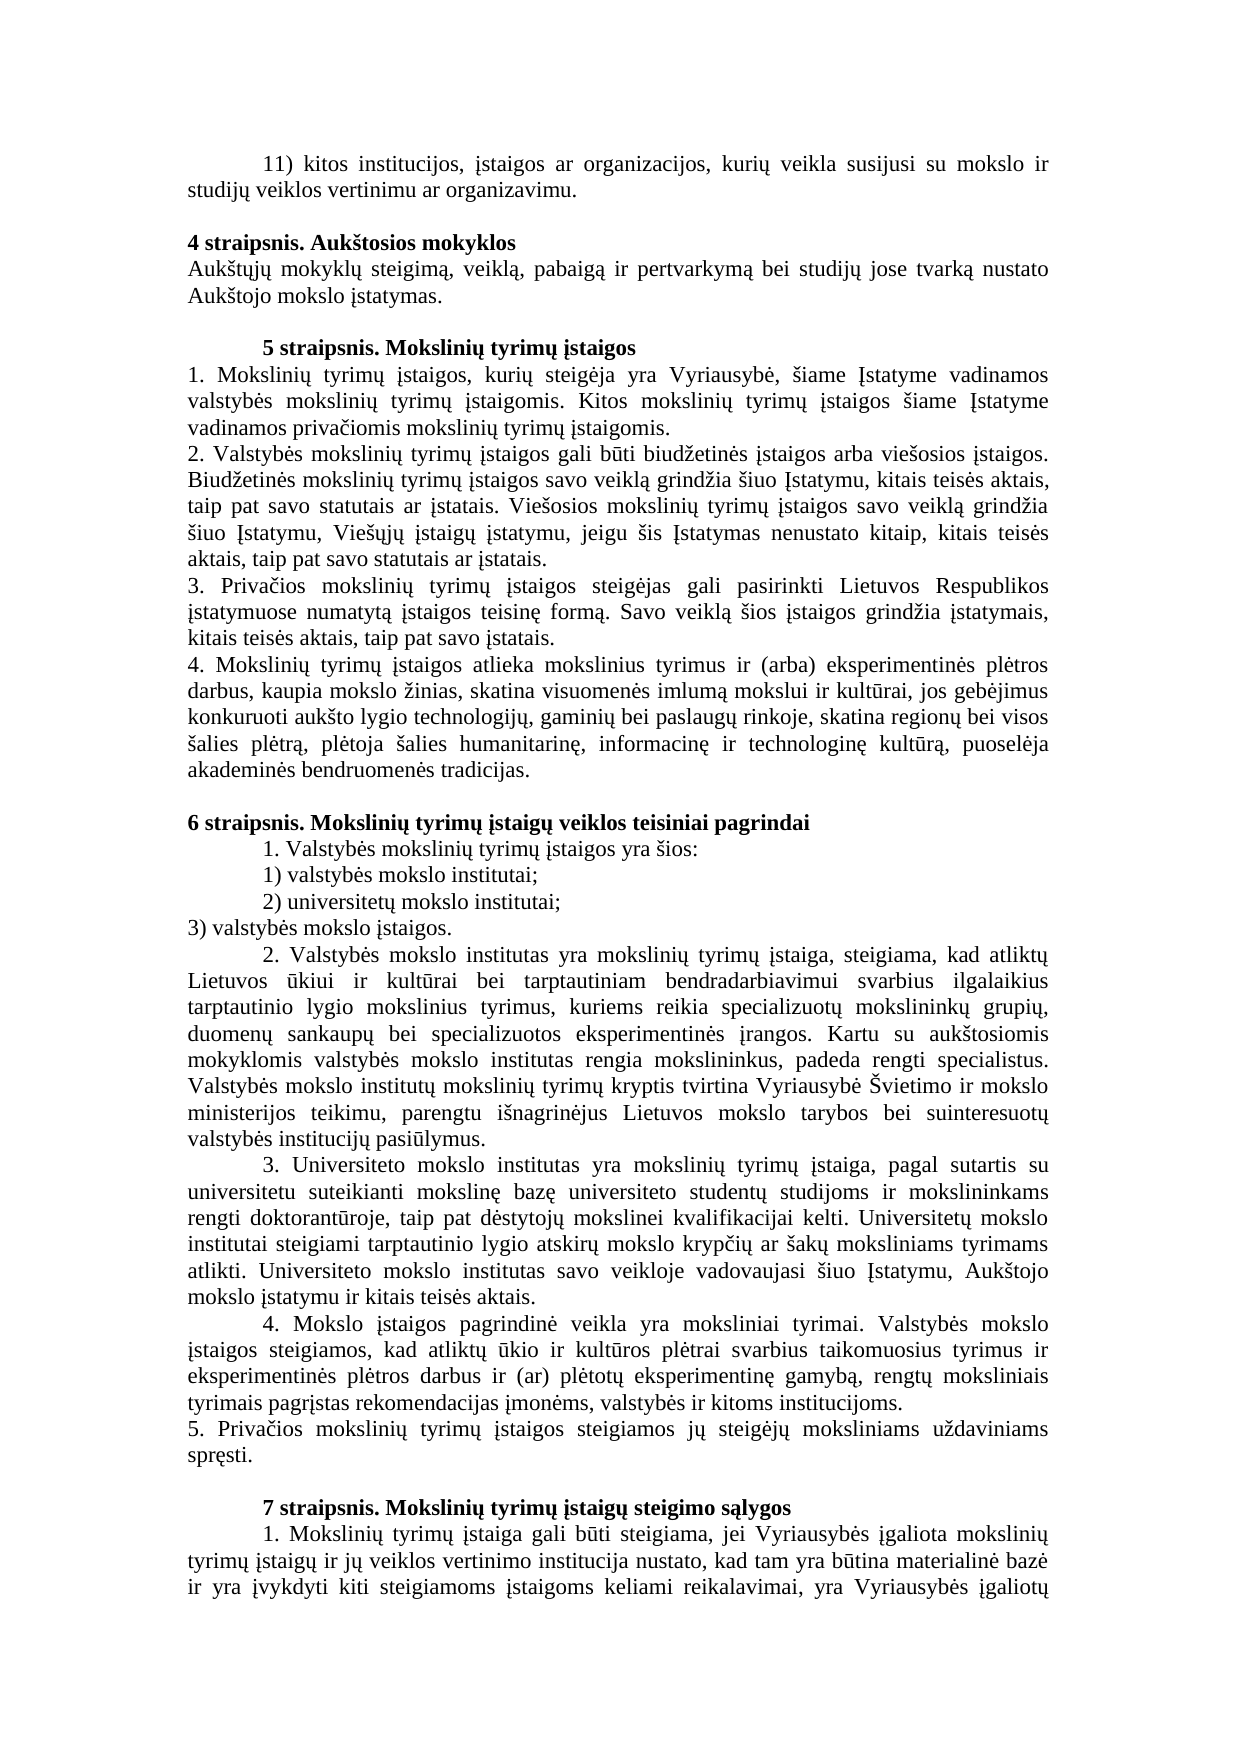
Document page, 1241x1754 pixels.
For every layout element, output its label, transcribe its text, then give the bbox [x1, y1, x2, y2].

text 4 straipsnis. Aukštosios mokyklos [187, 229, 1050, 255]
text 1. Valstybės mokslinių tyrimų įstaigos yra šios: [187, 835, 1050, 862]
text 3. Privačios mokslinių tyrimų įstaigos steigėjas gali pasirinkti Lietuvos Respublikos įstatymuose numatytą įstaigos teisinę formą. Savo veiklą šios įstaigos grindžia įstatymais, kitais teisės aktais, taip pat savo įstatais. [187, 572, 1050, 651]
text 1) valstybės mokslo institutai; [187, 862, 1050, 888]
text 1. Mokslinių tyrimų įstaigos, kurių steigėja yra Vyriausybė, šiame Įstatyme vadinamos valstybės mokslinių tyrimų įstaigomis. Kitos mokslinių tyrimų įstaigos šiame Įstatyme vadinamos privačiomis mokslinių tyrimų įstaigomis. [187, 361, 1050, 440]
text 4. Mokslinių tyrimų įstaigos atlieka mokslinius tyrimus ir (arba) eksperimentinės plėtros darbus, kaupia mokslo žinias, skatina visuomenės imlumą mokslui ir kultūrai, jos gebėjimus konkuruoti aukšto lygio technologijų, gaminių bei paslaugų rinkoje, skatina regionų bei visos šalies plėtrą, plėtoja šalies humanitarinę, informacinę ir technologinę kultūrą, puoselėja akademinės bendruomenės tradicijas. [187, 651, 1050, 782]
text 7 straipsnis. Mokslinių tyrimų įstaigų steigimo sąlygos [187, 1494, 1050, 1520]
text 1. Mokslinių tyrimų įstaiga gali būti steigiama, jei Vyriausybės įgaliota mokslinių tyrimų įstaigų ir jų veiklos vertinimo institucija nustato, kad tam yra būtina materialinė bazė ir yra įvykdyti kiti steigiamoms įstaigoms keliami reikalavimai, yra Vyriausybės įgaliotų [187, 1520, 1050, 1599]
text 4. Mokslo įstaigos pagrindinė veikla yra moksliniai tyrimai. Valstybės mokslo įstaigos steigiamos, kad atliktų ūkio ir kultūros plėtrai svarbius taikomuosius tyrimus ir eksperimentinės plėtros darbus ir (ar) plėtotų eksperimentinę gamybą, rengtų moksliniais tyrimais pagrįstas rekomendacijas įmonėms, valstybės ir kitoms institucijoms. [187, 1309, 1050, 1415]
text 2) universitetų mokslo institutai; [187, 888, 1050, 914]
text Aukštųjų mokyklų steigimą, veiklą, pabaigą ir pertvarkymą bei studijų jose tvarką nustato Aukštojo mokslo įstatymas. [187, 255, 1050, 308]
text 2. Valstybės mokslinių tyrimų įstaigos gali būti biudžetinės įstaigos arba viešosios įstaigos. Biudžetinės mokslinių tyrimų įstaigos savo veiklą grindžia šiuo įstatymu, kitais teisės aktais, taip pat savo statutais ar įstatais. Viešosios mokslinių tyrimų įstaigos savo veiklą grindžia šiuo įstatymu, Viešųjų įstaigų įstatymu, jeigu šis Įstatymas nenustato kitaip, kitais teisės aktais, taip pat savo statutais ar įstatais. [187, 440, 1050, 572]
text 5 straipsnis. Mokslinių tyrimų įstaigos [187, 334, 1050, 361]
text 11) kitos institucijos, įstaigos ar organizacijos, kurių veikla susijusi su mokslo ir studijų veiklos vertinimu ar organizavimu. [187, 150, 1050, 203]
text 3) valstybės mokslo įstaigos. [187, 914, 1050, 941]
text 3. Universiteto mokslo institutas yra mokslinių tyrimų įstaiga, pagal sutartis su universitetu suteikianti mokslinę bazę universiteto studentų studijoms ir mokslininkams rengti doktorantūroje, taip pat dėstytojų mokslinei kvalifikacijai kelti. Universitetų mokslo institutai steigiami tarptautinio lygio atskirų mokslo krypčių ar šakų moksliniams tyrimams atlikti. Universiteto mokslo institutas savo veikloje vadovaujasi šiuo Įstatymu, Aukštojo mokslo įstatymu ir kitais teisės aktais. [187, 1151, 1050, 1309]
text 2. Valstybės mokslo institutas yra mokslinių tyrimų įstaiga, steigiama, kad atliktų Lietuvos ūkiui ir kultūrai bei tarptautiniam bendradarbiavimui svarbius ilgalaikius tarptautinio lygio mokslinius tyrimus, kuriems reikia specializuotų mokslininkų grupių, duomenų sankaupų bei specializuotos eksperimentinės įrangos. Kartu su aukštosiomis mokyklomis valstybės mokslo institutas rengia mokslininkus, padeda rengti specialistus. Valstybės mokslo institutų mokslinių tyrimų kryptis tvirtina Vyriausybė Švietimo ir mokslo ministerijos teikimu, parengtu išnagrinėjus Lietuvos mokslo tarybos bei suinteresuotų valstybės institucijų pasiūlymus. [187, 941, 1050, 1151]
text 6 straipsnis. Mokslinių tyrimų įstaigų veiklos teisiniai pagrindai [187, 809, 1050, 835]
text 5. Privačios mokslinių tyrimų įstaigos steigiamos jų steigėjų moksliniams uždaviniams spręsti. [187, 1415, 1050, 1468]
